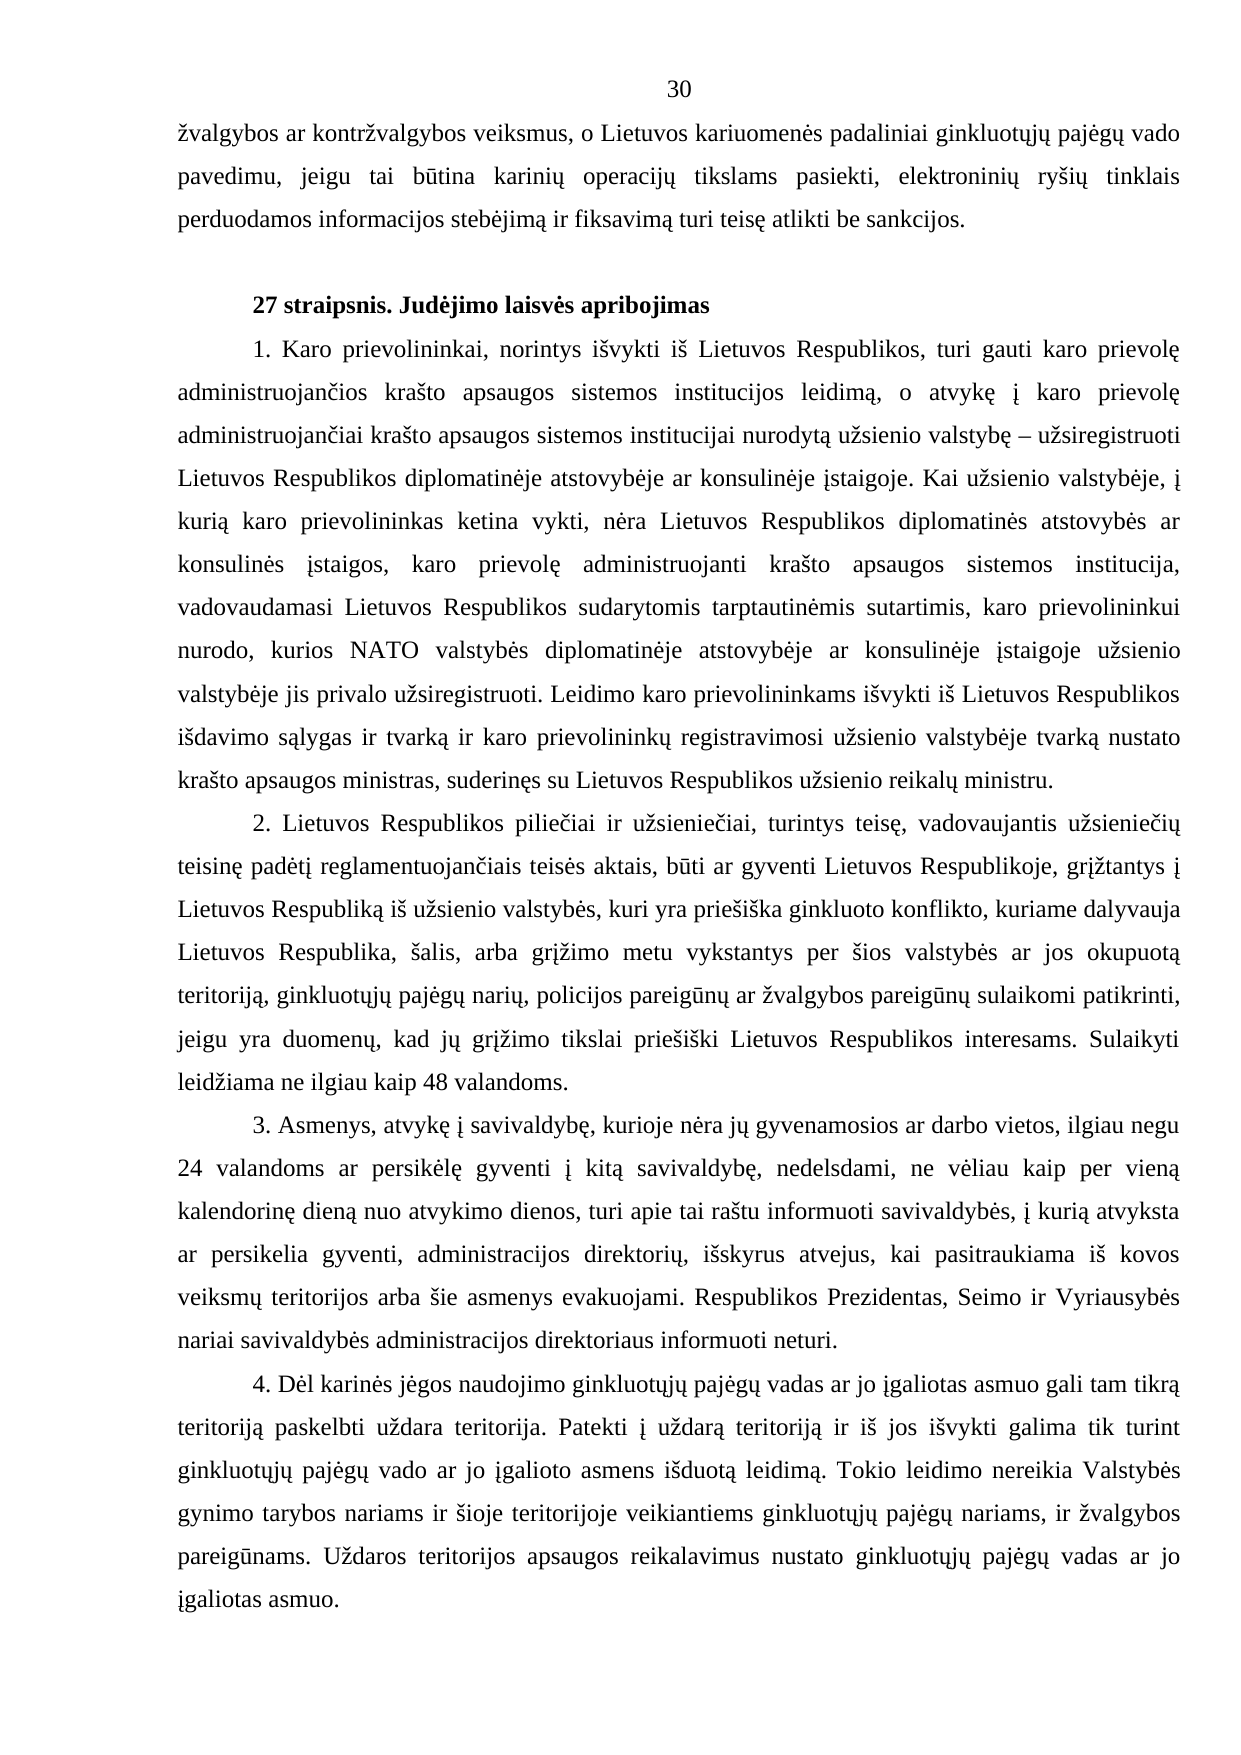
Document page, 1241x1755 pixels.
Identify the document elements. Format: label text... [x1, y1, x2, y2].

text 1. Karo prievolininkai, norintys išvykti iš Lietuvos Respublikos, turi gauti karo prievolę administruojančios krašto apsaugos sistemos institucijos leidimą, o atvykę į karo prievolę administruojančiai krašto apsaugos sistemos institucijai nurodytą užsienio valstybę – užsiregistruoti Lietuvos Respublikos diplomatinėje atstovybėje ar konsulinėje įstaigoje. Kai užsienio valstybėje, į kurią karo prievolininkas ketina vykti, nėra Lietuvos Respublikos diplomatinės atstovybės ar konsulinės įstaigos, karo prievolę administruojanti krašto apsaugos sistemos institucija, vadovaudamasi Lietuvos Respublikos sudarytomis tarptautinėmis sutartimis, karo prievolininkui nurodo, kurios NATO valstybės diplomatinėje atstovybėje ar konsulinėje įstaigoje užsienio valstybėje jis privalo užsiregistruoti. Leidimo karo prievolininkams išvykti iš Lietuvos Respublikos išdavimo sąlygas ir tvarką ir karo prievolininkų registravimosi užsienio valstybėje tvarką nustato krašto apsaugos ministras, suderinęs su Lietuvos Respublikos užsienio reikalų ministru. [177, 334, 1181, 794]
text 2. Lietuvos Respublikos piliečiai ir užsieniečiai, turintys teisę, vadovaujantis užsieniečių teisinę padėtį reglamentuojančiais teisės aktais, būti ar gyventi Lietuvos Respublikoje, grįžtantys į Lietuvos Respubliką iš užsienio valstybės, kuri yra priešiška ginkluoto konflikto, kuriame dalyvauja Lietuvos Respublika, šalis, arba grįžimo metu vykstantys per šios valstybės ar jos okupuotą teritoriją, ginkluotųjų pajėgų narių, policijos pareigūnų ar žvalgybos pareigūnų sulaikomi patikrinti, jeigu yra duomenų, kad jų grįžimo tikslai priešiški Lietuvos Respublikos interesams. Sulaikyti leidžiama ne ilgiau kaip 48 valandoms. [177, 808, 1181, 1096]
text 3. Asmenys, atvykę į savivaldybę, kurioje nėra jų gyvenamosios ar darbo vietos, ilgiau negu 24 valandoms ar persikėlę gyventi į kitą savivaldybę, nedelsdami, ne vėliau kaip per vieną kalendorinę dieną nuo atvykimo dienos, turi apie tai raštu informuoti savivaldybės, į kurią atvyksta ar persikelia gyventi, administracijos direktorių, išskyrus atvejus, kai pasitraukiama iš kovos veiksmų teritorijos arba šie asmenys evakuojami. Respublikos Prezidentas, Seimo ir Vyriausybės nariai savivaldybės administracijos direktoriaus informuoti neturi. [177, 1110, 1181, 1354]
text 4. Dėl karinės jėgos naudojimo ginkluotųjų pajėgų vadas ar jo įgaliotas asmuo gali tam tikrą teritoriją paskelbti uždara teritorija. Patekti į uždarą teritoriją ir iš jos išvykti galima tik turint ginkluotųjų pajėgų vado ar jo įgalioto asmens išduotą leidimą. Tokio leidimo nereikia Valstybės gynimo tarybos nariams ir šioje teritorijoje veikiantiems ginkluotųjų pajėgų nariams, ir žvalgybos pareigūnams. Uždaros teritorijos apsaugos reikalavimus nustato ginkluotųjų pajėgų vadas ar jo įgaliotas asmuo. [177, 1369, 1181, 1613]
text žvalgybos ar kontržvalgybos veiksmus, o Lietuvos kariuomenės padaliniai ginkluotųjų pajėgų vado pavedimu, jeigu tai būtina karinių operacijų tikslams pasiekti, elektroninių ryšių tinklais perduodamos informacijos stebėjimą ir fiksavimą turi teisę atlikti be sankcijos. [177, 118, 1181, 233]
text 27 straipsnis. Judėjimo laisvės apribojimas [177, 291, 1181, 319]
